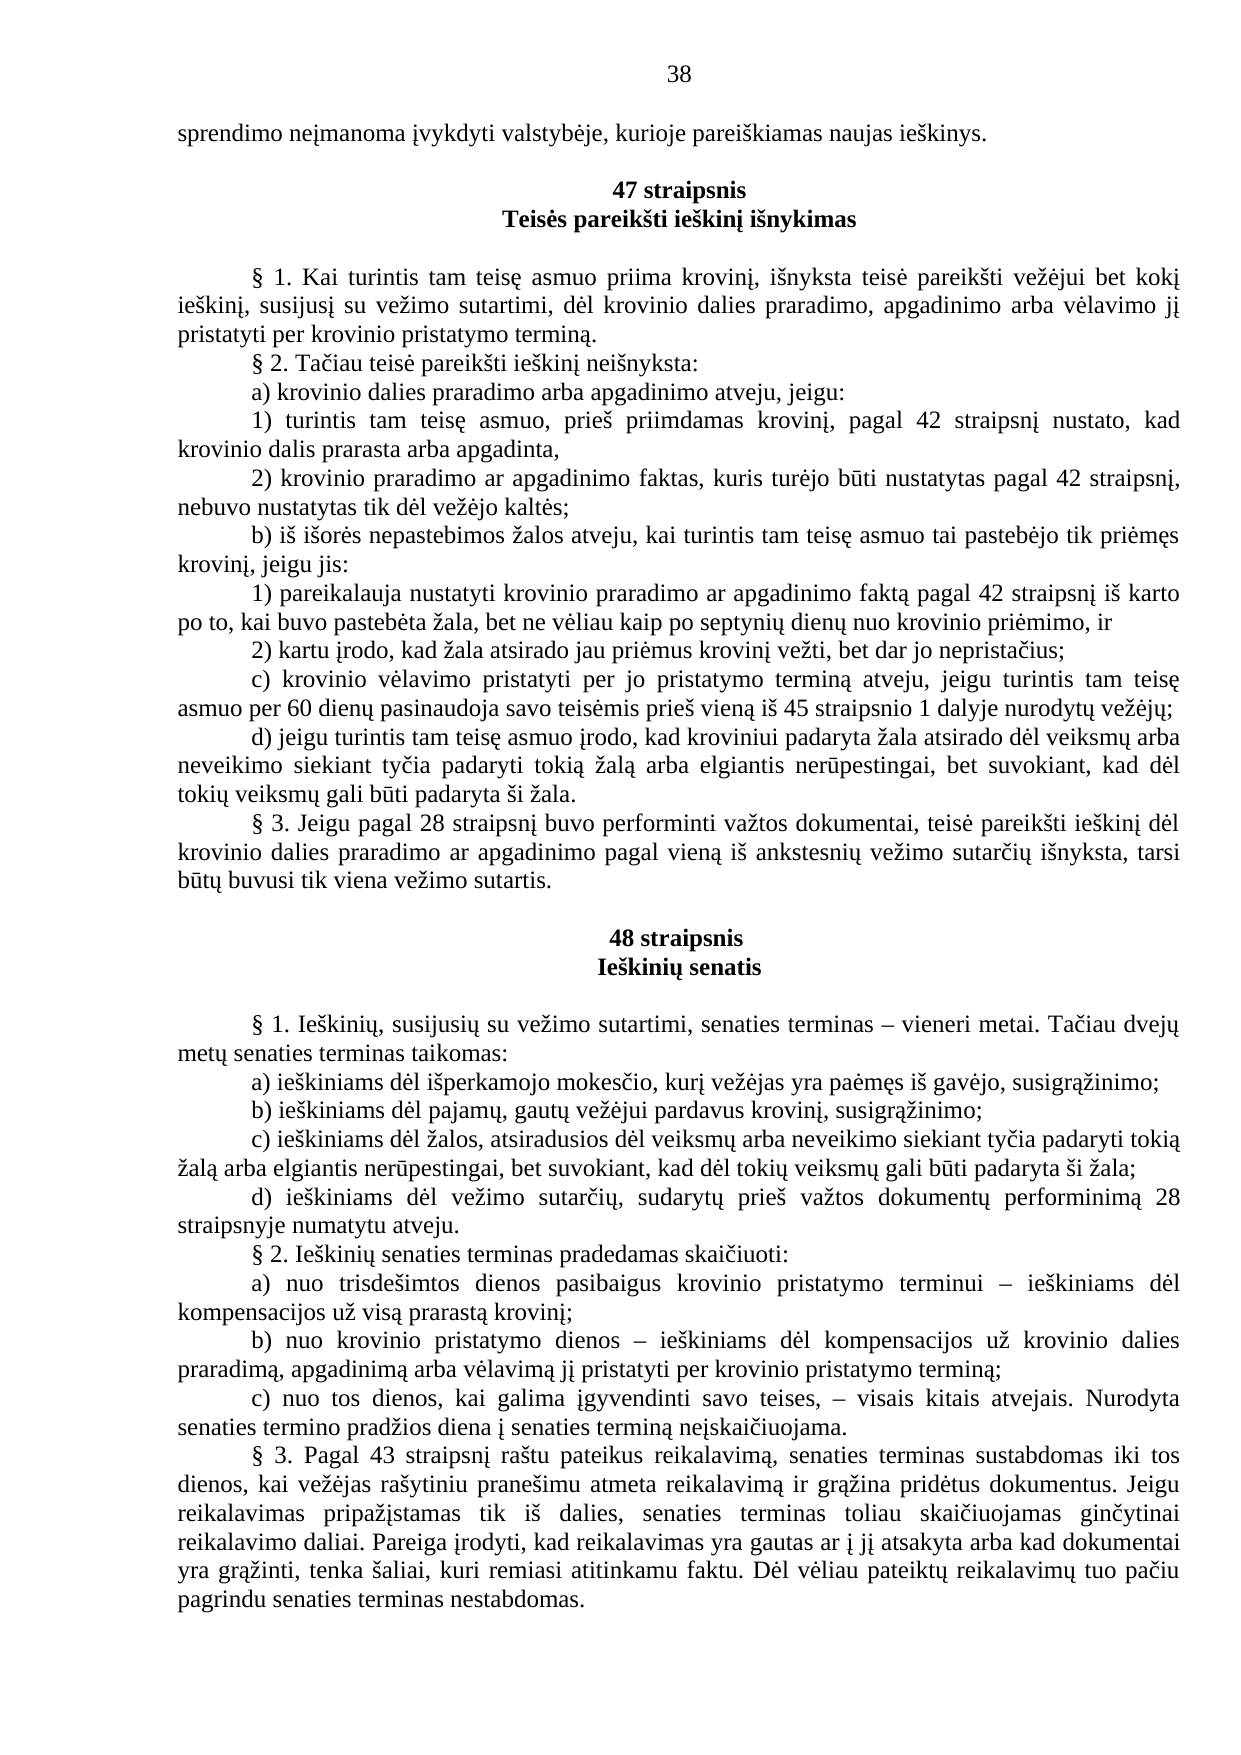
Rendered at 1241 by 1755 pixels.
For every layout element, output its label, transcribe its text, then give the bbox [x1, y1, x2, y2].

text 48 straipsnis [177, 923, 1181, 952]
text c) ieškiniams dėl žalos, atsiradusios dėl veiksmų arba neveikimo siekiant tyčia padaryti tokią žalą arba elgiantis nerūpestingai, bet suvokiant, kad dėl tokių veiksmų gali būti padaryta ši žala; [177, 1124, 1181, 1182]
text 2) krovinio praradimo ar apgadinimo faktas, kuris turėjo būti nustatytas pagal 42 straipsnį, nebuvo nustatytas tik dėl vežėjo kaltės; [177, 463, 1181, 521]
text § 3. Jeigu pagal 28 straipsnį buvo performinti važtos dokumentai, teisė pareikšti ieškinį dėl krovinio dalies praradimo ar apgadinimo pagal vieną iš ankstesnių vežimo sutarčių išnyksta, tarsi būtų buvusi tik viena vežimo sutartis. [177, 808, 1181, 894]
text § 2. Ieškinių senaties terminas pradedamas skaičiuoti: [177, 1239, 1181, 1268]
text a) nuo trisdešimtos dienos pasibaigus krovinio pristatymo terminui – ieškiniams dėl kompensacijos už visą prarastą krovinį; [177, 1268, 1181, 1326]
text a) krovinio dalies praradimo arba apgadinimo atveju, jeigu: [177, 377, 1181, 406]
text b) nuo krovinio pristatymo dienos – ieškiniams dėl kompensacijos už krovinio dalies praradimą, apgadinimą arba vėlavimą jį pristatyti per krovinio pristatymo terminą; [177, 1326, 1181, 1383]
text Teisės pareikšti ieškinį išnykimas [177, 204, 1181, 233]
text 47 straipsnis [177, 176, 1181, 204]
text a) ieškiniams dėl išperkamojo mokesčio, kurį vežėjas yra paėmęs iš gavėjo, susigrąžinimo; [177, 1067, 1181, 1096]
text 1) turintis tam teisę asmuo, prieš priimdamas krovinį, pagal 42 straipsnį nustato, kad krovinio dalis prarasta arba apgadinta, [177, 406, 1181, 463]
text 1) pareikalauja nustatyti krovinio praradimo ar apgadinimo faktą pagal 42 straipsnį iš karto po to, kai buvo pastebėta žala, bet ne vėliau kaip po septynių dienų nuo krovinio priėmimo, ir [177, 578, 1181, 636]
text § 1. Kai turintis tam teisę asmuo priima krovinį, išnyksta teisė pareikšti vežėjui bet kokį ieškinį, susijusį su vežimo sutartimi, dėl krovinio dalies praradimo, apgadinimo arba vėlavimo jį pristatyti per krovinio pristatymo terminą. [177, 262, 1181, 348]
text d) ieškiniams dėl vežimo sutarčių, sudarytų prieš važtos dokumentų performinimą 28 straipsnyje numatytu atveju. [177, 1182, 1181, 1239]
text § 3. Pagal 43 straipsnį raštu pateikus reikalavimą, senaties terminas sustabdomas iki tos dienos, kai vežėjas rašytiniu pranešimu atmeta reikalavimą ir grąžina pridėtus dokumentus. Jeigu reikalavimas pripažįstamas tik iš dalies, senaties terminas toliau skaičiuojamas ginčytinai reikalavimo daliai. Pareiga įrodyti, kad reikalavimas yra gautas ar į jį atsakyta arba kad dokumentai yra grąžinti, tenka šaliai, kuri remiasi atitinkamu faktu. Dėl vėliau pateiktų reikalavimų tuo pačiu pagrindu senaties terminas nestabdomas. [177, 1441, 1181, 1613]
text b) iš išorės nepastebimos žalos atveju, kai turintis tam teisę asmuo tai pastebėjo tik priėmęs krovinį, jeigu jis: [177, 521, 1181, 578]
text sprendimo neįmanoma įvykdyti valstybėje, kurioje pareiškiamas naujas ieškinys. [177, 118, 1181, 147]
text 2) kartu įrodo, kad žala atsirado jau priėmus krovinį vežti, bet dar jo nepristačius; [177, 636, 1181, 664]
text d) jeigu turintis tam teisę asmuo įrodo, kad kroviniui padaryta žala atsirado dėl veiksmų arba neveikimo siekiant tyčia padaryti tokią žalą arba elgiantis nerūpestingai, bet suvokiant, kad dėl tokių veiksmų gali būti padaryta ši žala. [177, 722, 1181, 808]
text Ieškinių senatis [177, 952, 1181, 981]
text c) nuo tos dienos, kai galima įgyvendinti savo teises, – visais kitais atvejais. Nurodyta senaties termino pradžios diena į senaties terminą neįskaičiuojama. [177, 1383, 1181, 1441]
text c) krovinio vėlavimo pristatyti per jo pristatymo terminą atveju, jeigu turintis tam teisę asmuo per 60 dienų pasinaudoja savo teisėmis prieš vieną iš 45 straipsnio 1 dalyje nurodytų vežėjų; [177, 664, 1181, 722]
text § 2. Tačiau teisė pareikšti ieškinį neišnyksta: [177, 348, 1181, 377]
text § 1. Ieškinių, susijusių su vežimo sutartimi, senaties terminas – vieneri metai. Tačiau dvejų metų senaties terminas taikomas: [177, 1009, 1181, 1067]
text b) ieškiniams dėl pajamų, gautų vežėjui pardavus krovinį, susigrąžinimo; [177, 1096, 1181, 1124]
